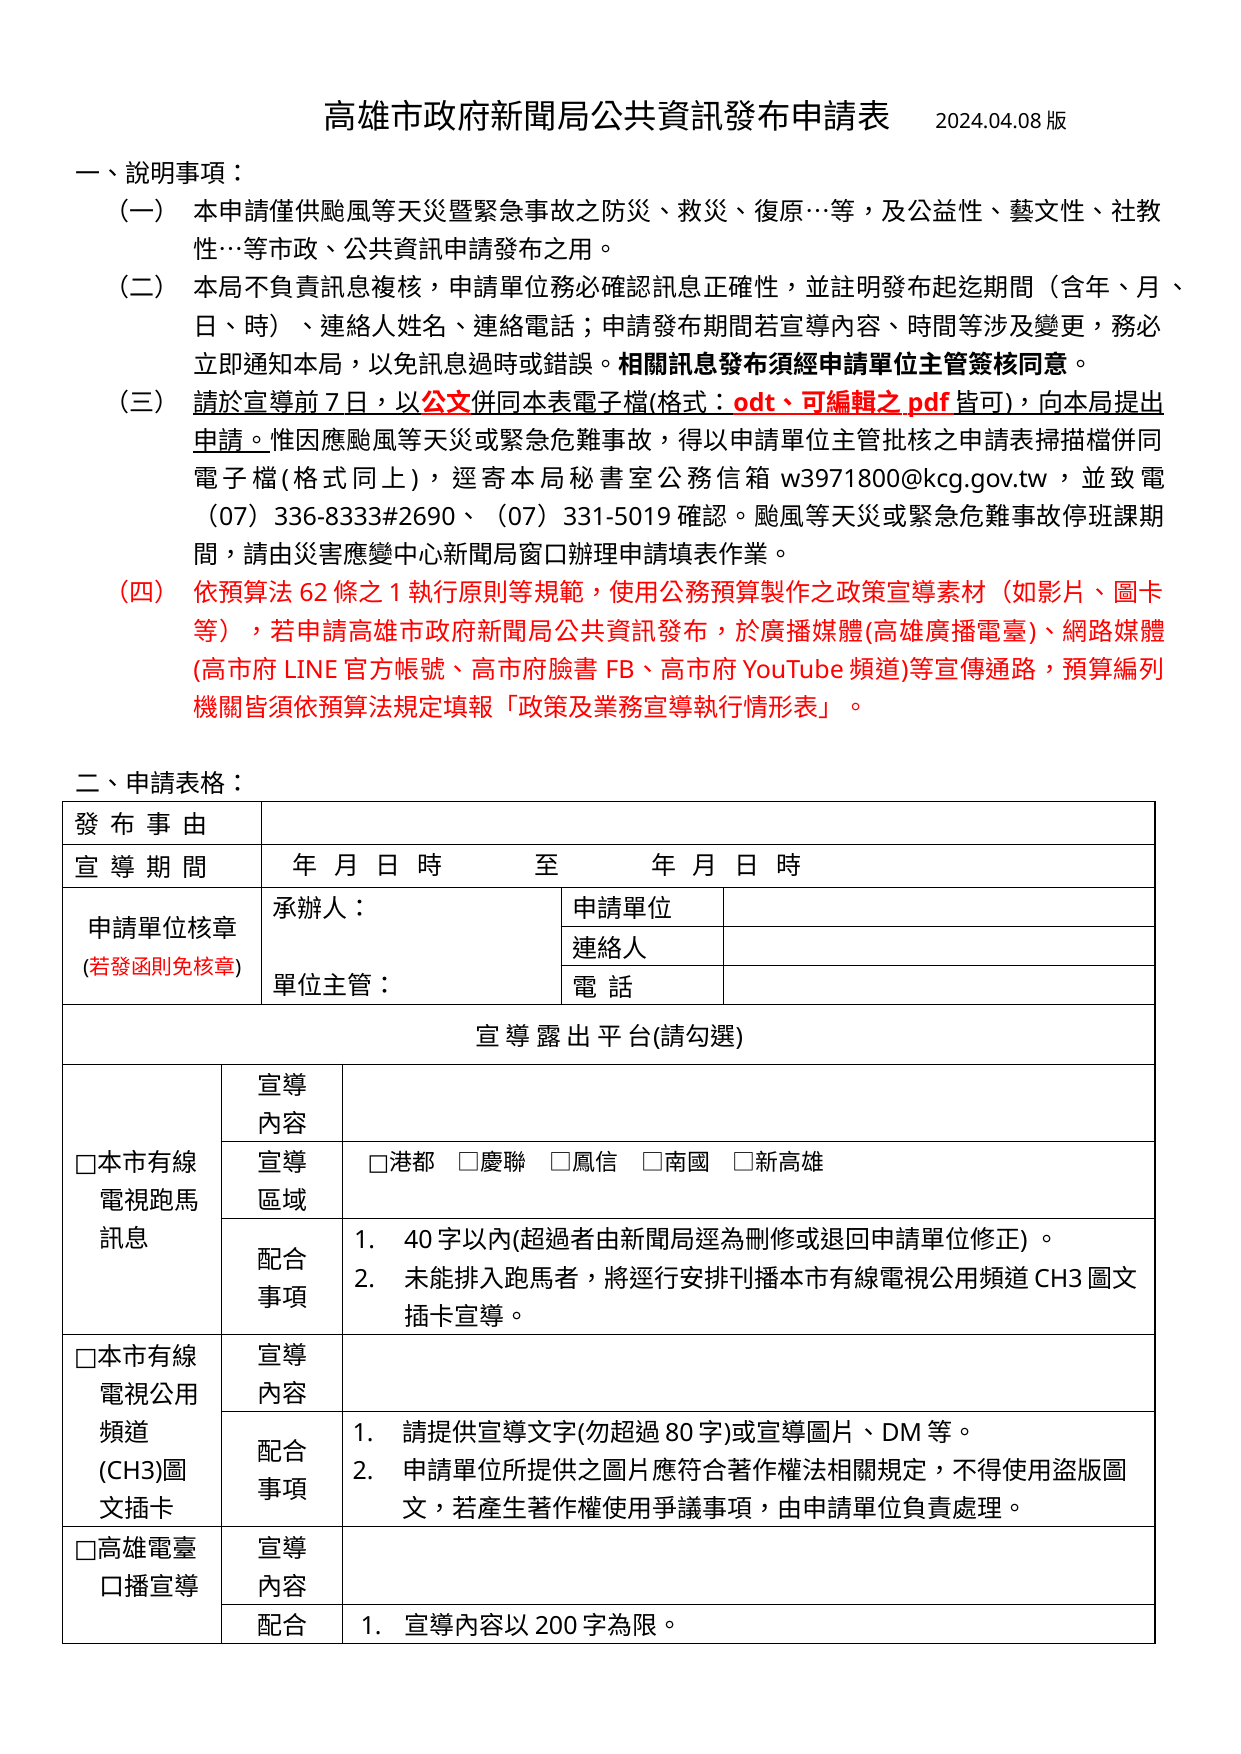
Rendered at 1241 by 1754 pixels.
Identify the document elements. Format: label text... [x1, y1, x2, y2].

table_cell [343, 1065, 1154, 1141]
table_cell □本市有線電視跑馬訊息 [63, 1065, 221, 1333]
table_cell 宣導 內容 [222, 1335, 342, 1411]
table_cell [724, 927, 1154, 965]
table_cell □本市有線電視公用頻道(CH3)圖文插卡 [63, 1335, 221, 1526]
table_cell 配合 [222, 1605, 342, 1643]
table_cell 申請單位核章 (若發函則免核章) [63, 888, 261, 1004]
table_cell 宣 導 露 出 平 台(請勾選) [63, 1005, 1154, 1063]
table_cell [724, 888, 1154, 926]
table_cell 配合 事項 [222, 1219, 342, 1333]
table_cell 年 月 日 時 至 年 月 日 時 [262, 845, 1154, 887]
table_cell 配合 事項 [222, 1412, 342, 1526]
list 本申請僅供颱風等天災暨緊急事故之防災、救災、復原…等，及公益性、藝文性、社教性…等市政、公共資訊申請發布之用。 [104, 191, 1165, 267]
table_cell 40字以內(超過者由新聞局逕為刪修或退回申請單位修正) 。 未能排入跑馬者，將逕行安排刊播本市有線電視公用頻道CH3圖文插卡宣導。 [343, 1219, 1154, 1333]
table_cell [343, 1527, 1154, 1603]
table_cell 電 話 [562, 966, 723, 1004]
table_header 發 布 事 由 [63, 802, 261, 843]
table_cell [343, 1335, 1154, 1411]
table_cell 承辦人： 單位主管： [262, 888, 561, 1004]
table_cell [724, 966, 1154, 1004]
list 本局不負責訊息複核，申請單位務必確認訊息正確性，並註明發布起迄期間（含年、月、日、時）、連絡人姓名、連絡電話；申請發布期間若宣導內容、時間等涉及變更，務必立即通知本局，以免訊息過時或錯誤。相關訊息發布須經申請單位主管簽核同意。 [104, 267, 1165, 381]
table_cell □高雄電臺口播宣導 [63, 1527, 221, 1643]
table_cell 宣導 區域 [222, 1142, 342, 1218]
table_header [262, 802, 1154, 843]
table_cell 申請單位 [562, 888, 723, 926]
table_cell □港都 □慶聯 □鳳信 □南國 □新高雄 [343, 1142, 1154, 1218]
text 一、說明事項： [75, 153, 1165, 191]
table_cell 請提供宣導文字(勿超過80字)或宣導圖片、DM等。 申請單位所提供之圖片應符合著作權法相關規定，不得使用盜版圖文，若產生著作權使用爭議事項，由申請單位負責處理。 [343, 1412, 1154, 1526]
table_cell 宣導 內容 [222, 1527, 342, 1603]
list 請於宣導前7日，以公文併同本表電子檔(格式：odt、可編輯之pdf皆可)，向本局提出申請。惟因應颱風等天災或緊急危難事故，得以申請單位主管批核之申請表掃描檔併同電子檔(格式同上)，逕寄本局秘書室公務信箱w3971800@kcg.gov.tw，並致電（07）336-8333#2690、（07）331-5019確認。颱風等天災或緊急危難事故停班課期間，請由災害應變中心新聞局窗口辦理申請填表作業。 [104, 381, 1165, 572]
list 依預算法62條之1執行原則等規範，使用公務預算製作之政策宣導素材（如影片、圖卡等），若申請高雄市政府新聞局公共資訊發布，於廣播媒體(高雄廣播電臺)、網路媒體(高市府LINE官方帳號、高市府臉書FB、高市府YouTube頻道)等宣傳通路，預算編列機關皆須依預算法規定填報「政策及業務宣導執行情形表」。 [104, 572, 1165, 724]
table_cell 連絡人 [562, 927, 723, 965]
table_cell 宣導 內容 [222, 1065, 342, 1141]
table_cell 宣 導 期 間 [63, 845, 261, 887]
table_cell 宣導內容以200字為限。 口播短語90秒為原則。 提供音檔以30-90秒為限，若有配樂者請附上授權文件。 [343, 1605, 1154, 1643]
text 高雄市政府新聞局公共資訊發布申請表 2024.04.08版 [75, 76, 1165, 153]
text 二、申請表格： [75, 763, 1165, 801]
